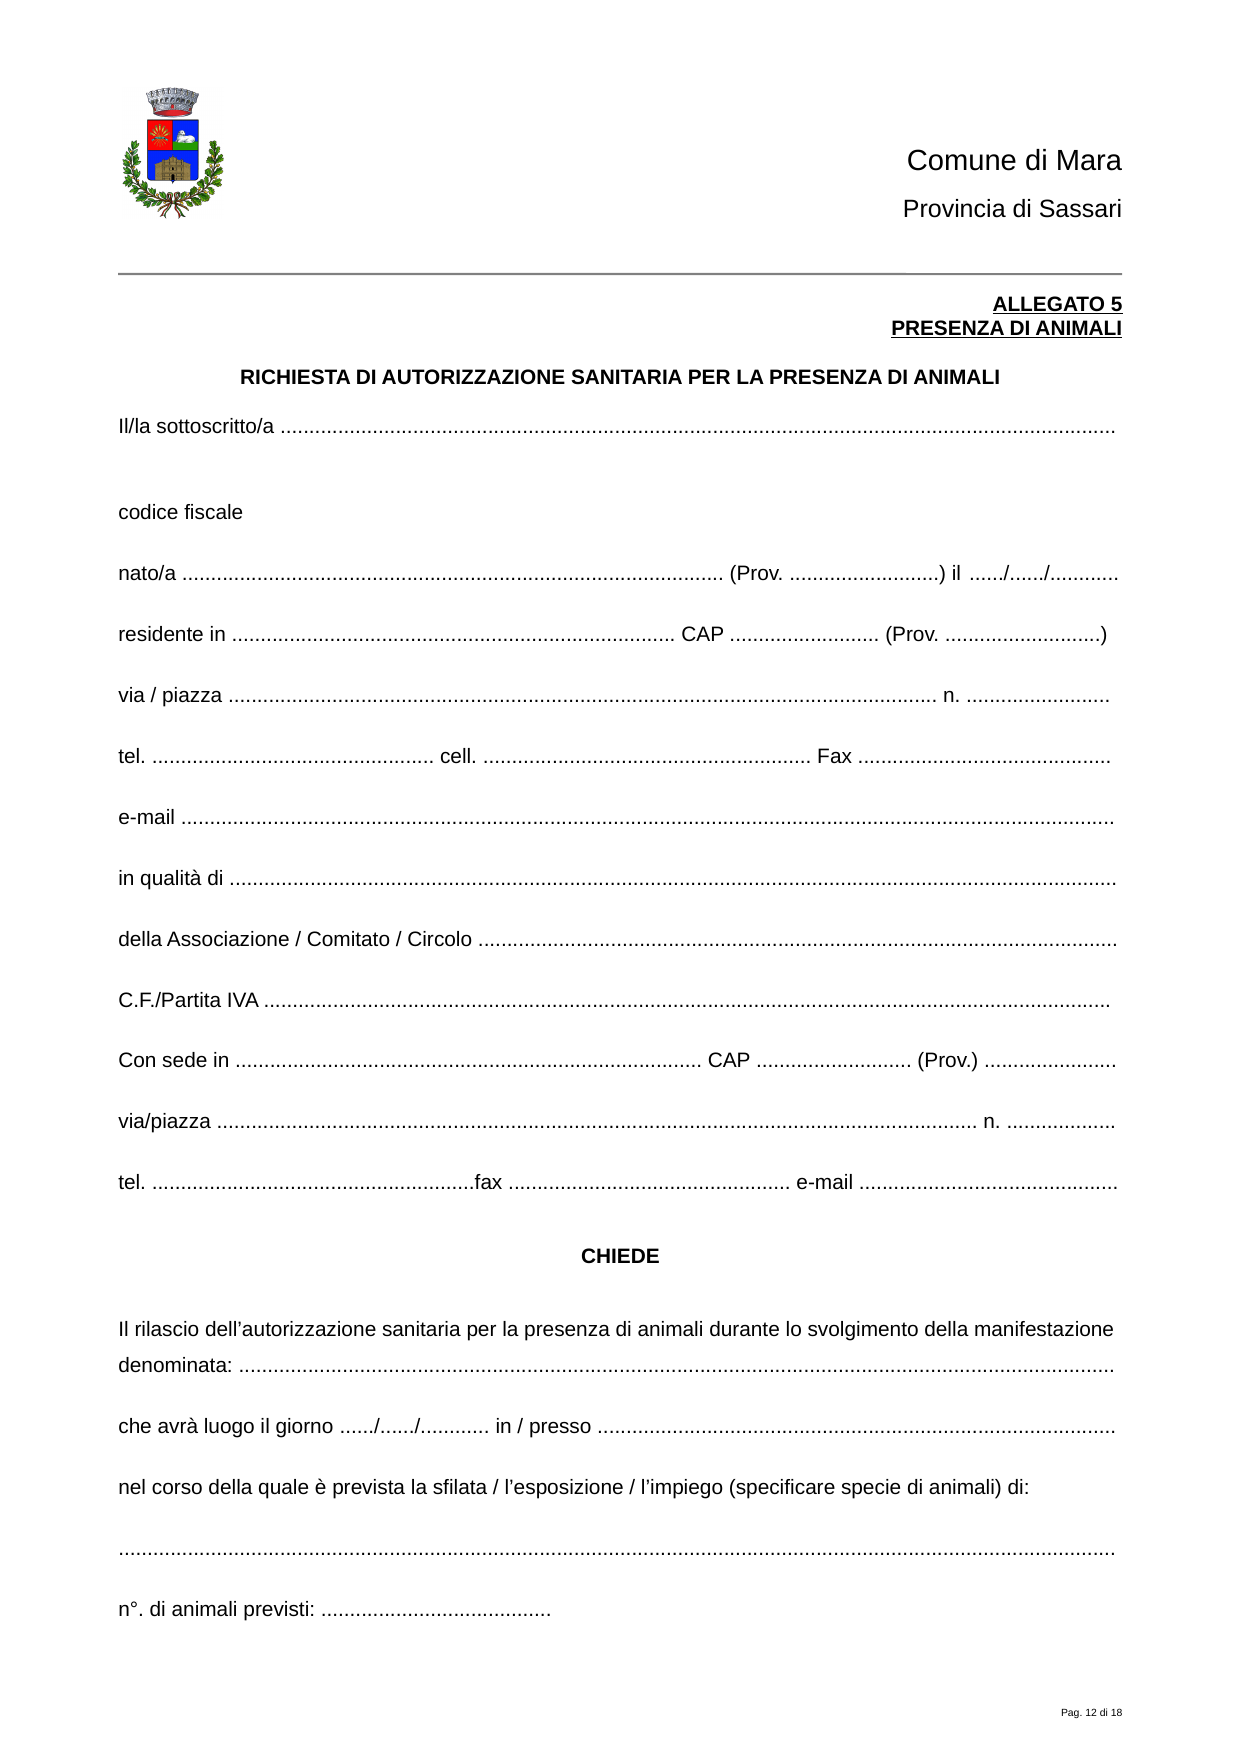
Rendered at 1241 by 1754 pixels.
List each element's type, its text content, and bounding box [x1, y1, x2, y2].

text via/piazza .................................................................................................................................... n. ................... [118, 1109, 1122, 1133]
text codice fiscale [118, 500, 346, 524]
text Provincia di Sassari [118, 194, 1122, 223]
text tel. ........................................................fax ................................................. e-mail ............................................. [118, 1170, 1122, 1194]
text in qualità di .......................................................................................................................................................... [118, 866, 1122, 889]
text [986, 500, 1122, 524]
text nato/a .............................................................................................. (Prov. ..........................) il ....../....../............ [118, 561, 1122, 585]
text Comune di Mara [224, 143, 1122, 177]
text ............................................................................................................................................................................. [118, 1536, 1122, 1560]
subtitle RICHIESTA DI AUTORIZZAZIONE SANITARIA PER LA PRESENZA DI ANIMALI [118, 365, 1122, 389]
picture [122, 87, 224, 219]
text n°. di animali previsti: ........................................ [118, 1597, 1122, 1621]
text della Associazione / Comitato / Circolo ............................................................................................................... [118, 926, 1122, 950]
text Il rilascio dell’autorizzazione sanitaria per la presenza di animali durante lo svolgimento della manifestazione denominata: ........................................................................................................................................................ [118, 1317, 1122, 1377]
text e-mail .................................................................................................................................................................. [118, 804, 1122, 828]
text ALLEGATO 5 [118, 292, 1122, 316]
text Il/la sottoscritto/a ................................................................................................................................................. [118, 414, 1122, 438]
text CHIEDE [118, 1244, 1122, 1268]
text residente in ............................................................................. CAP .......................... (Prov. ...........................) [118, 622, 1122, 646]
text che avrà luogo il giorno ....../....../............ in / presso .......................................................................................... [118, 1414, 1122, 1438]
text PRESENZA DI ANIMALI [118, 316, 1122, 340]
text via / piazza ........................................................................................................................... n. ......................... [118, 683, 1122, 707]
text C.F./Partita IVA ................................................................................................................................................... [118, 987, 1122, 1011]
text Con sede in ................................................................................. CAP ........................... (Prov.) ....................... [118, 1048, 1122, 1072]
text tel. ................................................. cell. ......................................................... Fax ............................................ [118, 744, 1122, 768]
text nel corso della quale è prevista la sfilata / l’esposizione / l’impiego (specificare specie di animali) di: [118, 1475, 1122, 1499]
